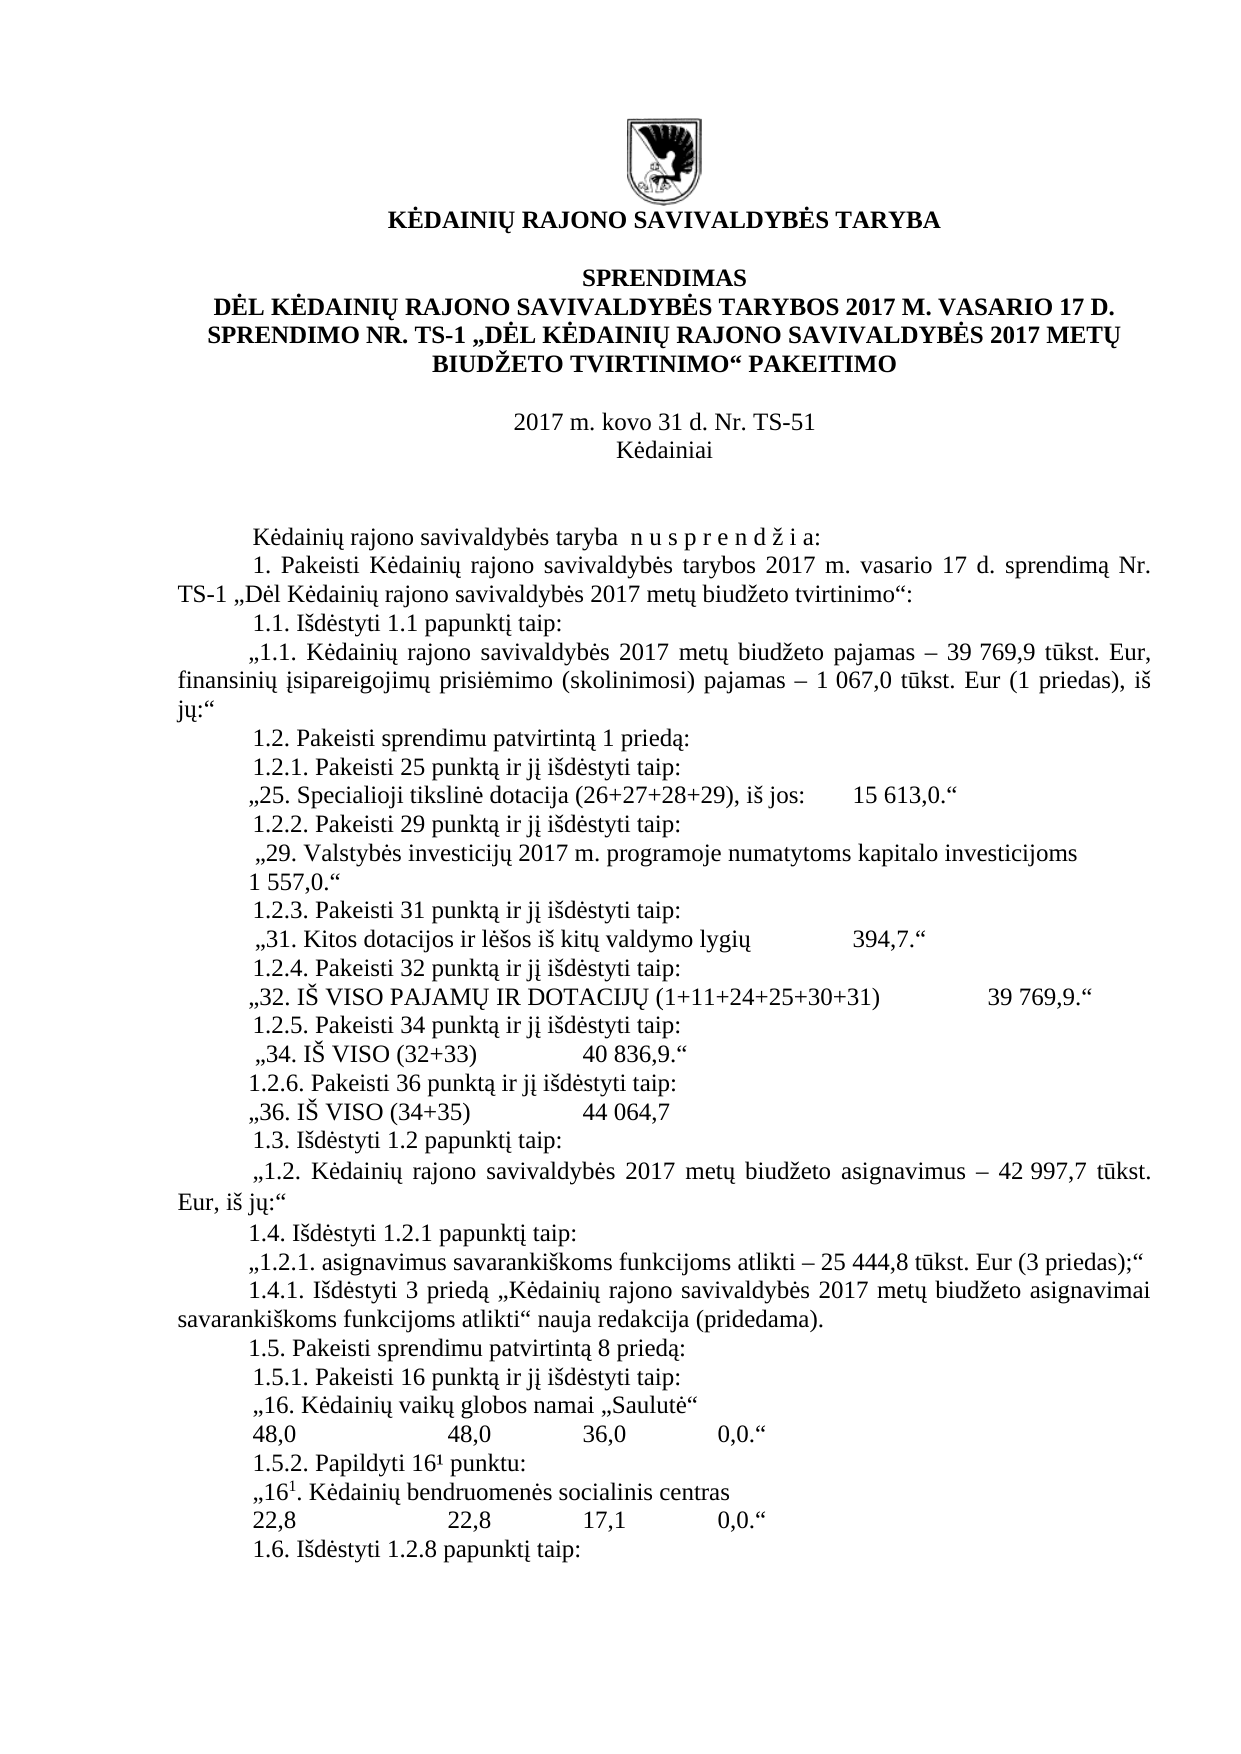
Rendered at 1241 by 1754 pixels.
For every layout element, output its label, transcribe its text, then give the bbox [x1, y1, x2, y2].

text Kėdainių rajono savivaldybės taryba n u s p r e n d ž i a: [177, 522, 1152, 551]
text 1. Pakeisti Kėdainių rajono savivaldybės tarybos 2017 m. vasario 17 d. sprendimą Nr. TS-1 „Dėl Kėdainių rajono savivaldybės 2017 metų biudžeto tvirtinimo“: [177, 551, 1152, 608]
text 48,0 48,0 36,0 0,0.“ [177, 1419, 1152, 1448]
text 1.2. Pakeisti sprendimu patvirtintą 1 priedą: [177, 723, 1152, 752]
text 22,8 22,8 17,1 0,0.“ [177, 1505, 1152, 1534]
text 1.1. Išdėstyti 1.1 papunktį taip: [177, 608, 1152, 637]
text 1.2.4. Pakeisti 32 punktą ir jį išdėstyti taip: [177, 953, 1152, 982]
text 1.2.5. Pakeisti 34 punktą ir jį išdėstyti taip: [177, 1011, 1152, 1039]
text „32. IŠ VISO PAJAMŲ IR DOTACIJŲ (1+11+24+25+30+31) 39 769,9.“ [177, 982, 1152, 1011]
text 1.2.2. Pakeisti 29 punktą ir jį išdėstyti taip: [177, 809, 1152, 838]
text „31. Kitos dotacijos ir lėšos iš kitų valdymo lygių 394,7.“ [177, 924, 1152, 953]
text „1.2.1. asignavimus savarankiškoms funkcijoms atlikti – 25 444,8 tūkst. Eur (3 priedas);“ [177, 1247, 1152, 1275]
text SPRENDIMAS [177, 263, 1152, 292]
text „161. Kėdainių bendruomenės socialinis centras [177, 1477, 1152, 1505]
text 1 557,0.“ [177, 867, 1152, 896]
text 1.2.1. Pakeisti 25 punktą ir jį išdėstyti taip: [177, 752, 1152, 781]
text „16. Kėdainių vaikų globos namai „Saulutė“ [177, 1390, 1152, 1419]
text „1.1. Kėdainių rajono savivaldybės 2017 metų biudžeto pajamas – 39 769,9 tūkst. Eur, finansinių įsipareigojimų prisiėmimo (skolinimosi) pajamas ‒ 1 067,0 tūkst. Eur (1 priedas), iš jų:“ [177, 637, 1152, 723]
text 1.5.2. Papildyti 16¹ punktu: [177, 1448, 1152, 1477]
text „25. Specialioji tikslinė dotacija (26+27+28+29), iš jos: 15 613,0.“ [177, 781, 1152, 809]
text „34. IŠ VISO (32+33) 40 836,9.“ [177, 1039, 1152, 1068]
text 1.2.6. Pakeisti 36 punktą ir jį išdėstyti taip: [177, 1068, 1152, 1097]
text 1.4. Išdėstyti 1.2.1 papunktį taip: [177, 1218, 1152, 1247]
text „1.2. Kėdainių rajono savivaldybės 2017 metų biudžeto asignavimus – 42 997,7 tūkst. Eur, iš jų:“ [177, 1156, 1152, 1216]
text 1.4.1. Išdėstyti 3 priedą „Kėdainių rajono savivaldybės 2017 metų biudžeto asignavimai savarankiškoms funkcijoms atlikti“ nauja redakcija (pridedama). [177, 1275, 1152, 1333]
text 1.5.1. Pakeisti 16 punktą ir jį išdėstyti taip: [177, 1362, 1152, 1390]
text 1.6. Išdėstyti 1.2.8 papunktį taip: [177, 1534, 1152, 1563]
text 2017 m. kovo 31 d. Nr. TS-51 [177, 407, 1152, 436]
text 1.3. Išdėstyti 1.2 papunktį taip: [177, 1126, 1152, 1154]
text „36. IŠ VISO (34+35) 44 064,7 [177, 1097, 1152, 1126]
text DĖL KĖDAINIŲ RAJONO SAVIVALDYBĖS TARYBOS 2017 M. VASARIO 17 D. SPRENDIMO NR. TS-1 „DĖL KĖDAINIŲ RAJONO SAVIVALDYBĖS 2017 METŲ BIUDŽETO TVIRTINIMO“ PAKEITIMO [177, 292, 1152, 378]
text KĖDAINIŲ RAJONO SAVIVALDYBĖS TARYBA [177, 206, 1152, 234]
text 1.5. Pakeisti sprendimu patvirtintą 8 priedą: [177, 1333, 1152, 1362]
text 1.2.3. Pakeisti 31 punktą ir jį išdėstyti taip: [177, 896, 1152, 924]
text Kėdainiai [177, 436, 1152, 464]
text „29. Valstybės investicijų 2017 m. programoje numatytoms kapitalo investicijoms [177, 838, 1152, 867]
